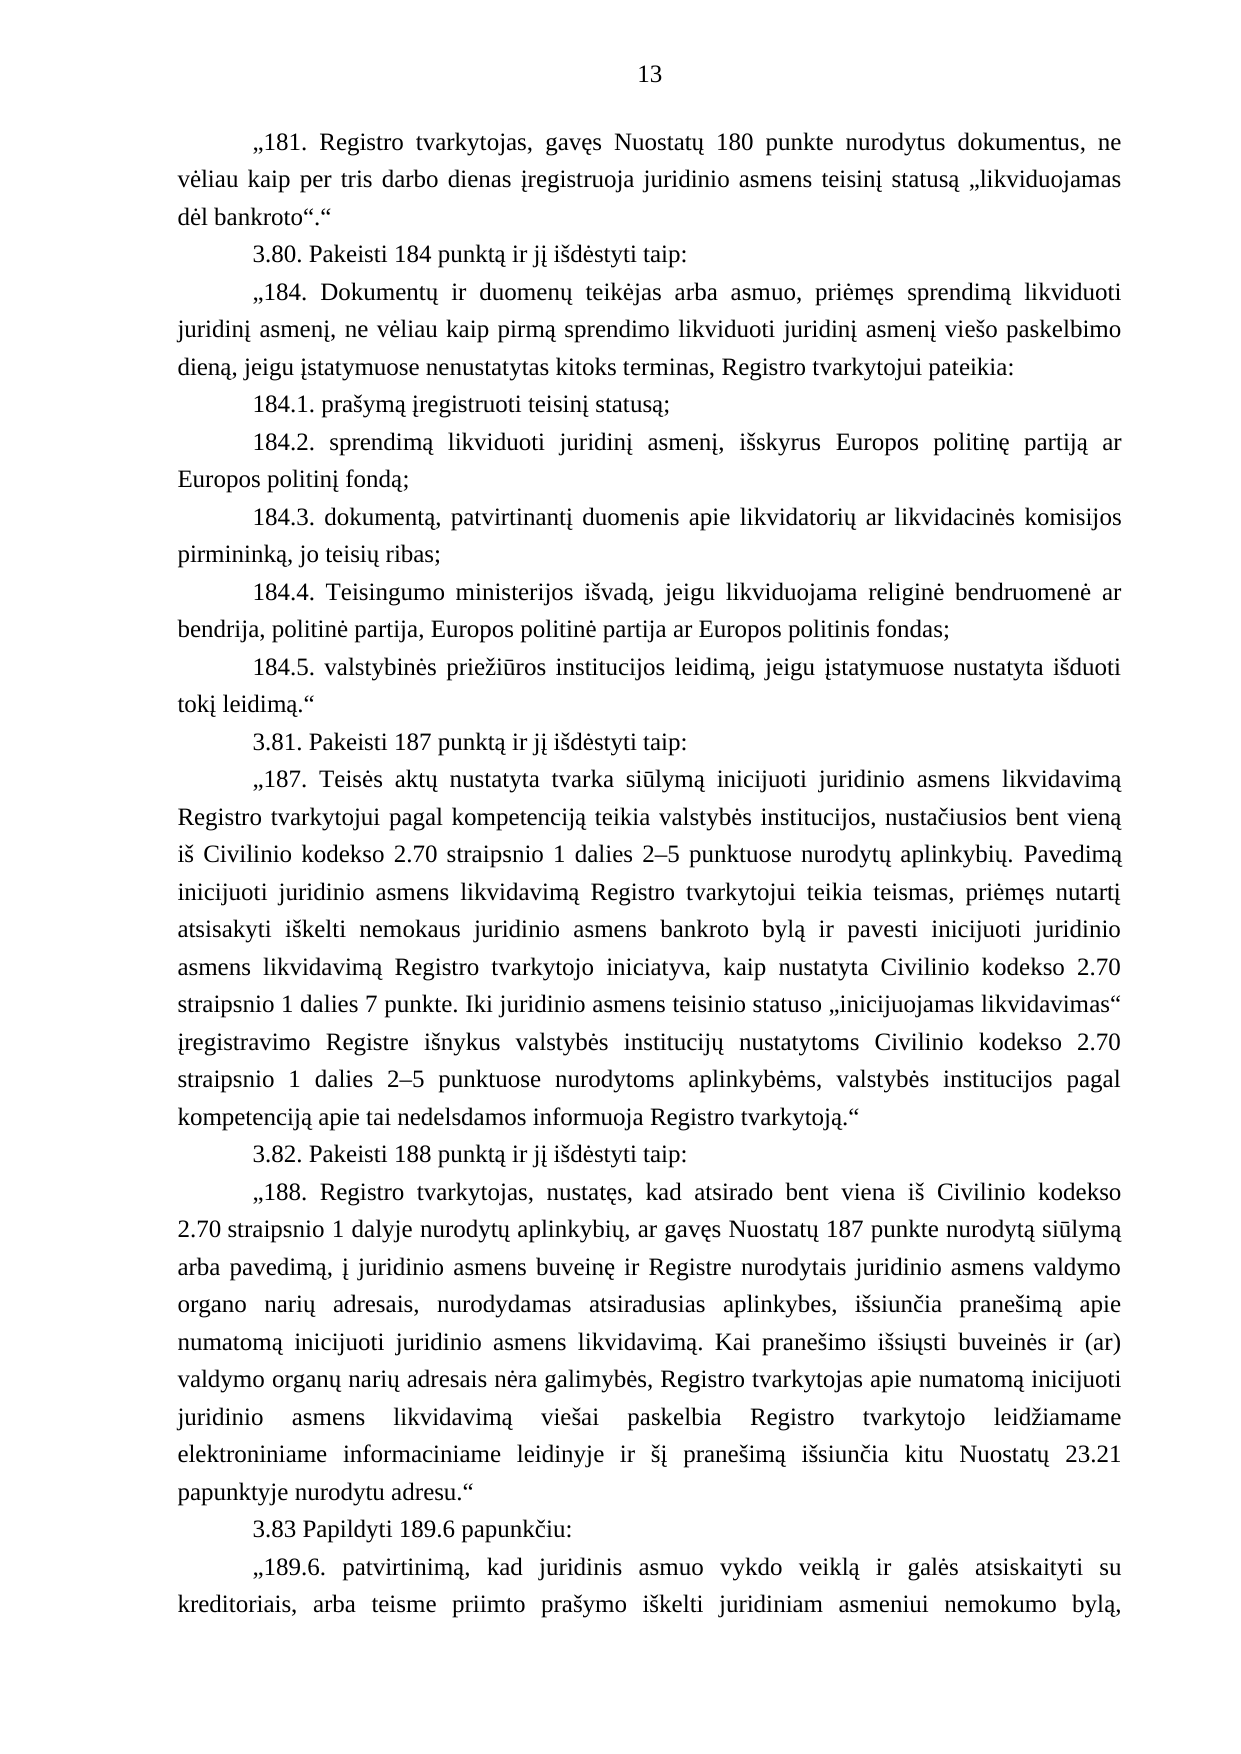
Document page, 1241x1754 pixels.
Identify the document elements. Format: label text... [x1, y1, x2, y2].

text 3.83 Papildyti 189.6 papunkčiu: [177, 1506, 1122, 1543]
text 3.80. Pakeisti 184 punktą ir jį išdėstyti taip: [177, 231, 1122, 268]
text 3.81. Pakeisti 187 punktą ir jį išdėstyti taip: [177, 718, 1122, 756]
text „187. Teisės aktų nustatyta tvarka siūlymą inicijuoti juridinio asmens likvidavimą Registro tvarkytojui pagal kompetenciją teikia valstybės institucijos, nustačiusios bent vieną iš Civilinio kodekso 2.70 straipsnio 1 dalies 2–5 punktuose nurodytų aplinkybių. Pavedimą inicijuoti juridinio asmens likvidavimą Registro tvarkytojui teikia teismas, priėmęs nutartį atsisakyti iškelti nemokaus juridinio asmens bankroto bylą ir pavesti inicijuoti juridinio asmens likvidavimą Registro tvarkytojo iniciatyva, kaip nustatyta Civilinio kodekso 2.70 straipsnio 1 dalies 7 punkte. Iki juridinio asmens teisinio statuso „inicijuojamas likvidavimas“ įregistravimo Registre išnykus valstybės institucijų nustatytoms Civilinio kodekso 2.70 straipsnio 1 dalies 2–5 punktuose nurodytoms aplinkybėms, valstybės institucijos pagal kompetenciją apie tai nedelsdamos informuoja Registro tvarkytoją.“ [177, 756, 1122, 1131]
text 3.82. Pakeisti 188 punktą ir jį išdėstyti taip: [177, 1131, 1122, 1168]
text 184.1. prašymą įregistruoti teisinį statusą; [177, 381, 1122, 418]
text 184.2. sprendimą likviduoti juridinį asmenį, išskyrus Europos politinę partiją ar Europos politinį fondą; [177, 418, 1122, 493]
text „184. Dokumentų ir duomenų teikėjas arba asmuo, priėmęs sprendimą likviduoti juridinį asmenį, ne vėliau kaip pirmą sprendimo likviduoti juridinį asmenį viešo paskelbimo dieną, jeigu įstatymuose nenustatytas kitoks terminas, Registro tvarkytojui pateikia: [177, 268, 1122, 381]
text „181. Registro tvarkytojas, gavęs Nuostatų 180 punkte nurodytus dokumentus, ne vėliau kaip per tris darbo dienas įregistruoja juridinio asmens teisinį statusą „likviduojamas dėl bankroto“.“ [177, 118, 1122, 231]
text 184.3. dokumentą, patvirtinantį duomenis apie likvidatorių ar likvidacinės komisijos pirmininką, jo teisių ribas; [177, 493, 1122, 568]
text „189.6. patvirtinimą, kad juridinis asmuo vykdo veiklą ir galės atsiskaityti su kreditoriais, arba teisme priimto prašymo iškelti juridiniam asmeniui nemokumo bylą, [177, 1543, 1122, 1618]
text „188. Registro tvarkytojas, nustatęs, kad atsirado bent viena iš Civilinio kodekso 2.70 straipsnio 1 dalyje nurodytų aplinkybių, ar gavęs Nuostatų 187 punkte nurodytą siūlymą arba pavedimą, į juridinio asmens buveinę ir Registre nurodytais juridinio asmens valdymo organo narių adresais, nurodydamas atsiradusias aplinkybes, išsiunčia pranešimą apie numatomą inicijuoti juridinio asmens likvidavimą. Kai pranešimo išsiųsti buveinės ir (ar) valdymo organų narių adresais nėra galimybės, Registro tvarkytojas apie numatomą inicijuoti juridinio asmens likvidavimą viešai paskelbia Registro tvarkytojo leidžiamame elektroniniame informaciniame leidinyje ir šį pranešimą išsiunčia kitu Nuostatų 23.21 papunktyje nurodytu adresu.“ [177, 1168, 1122, 1506]
text 184.5. valstybinės priežiūros institucijos leidimą, jeigu įstatymuose nustatyta išduoti tokį leidimą.“ [177, 643, 1122, 718]
text 184.4. Teisingumo ministerijos išvadą, jeigu likviduojama religinė bendruomenė ar bendrija, politinė partija, Europos politinė partija ar Europos politinis fondas; [177, 568, 1122, 643]
